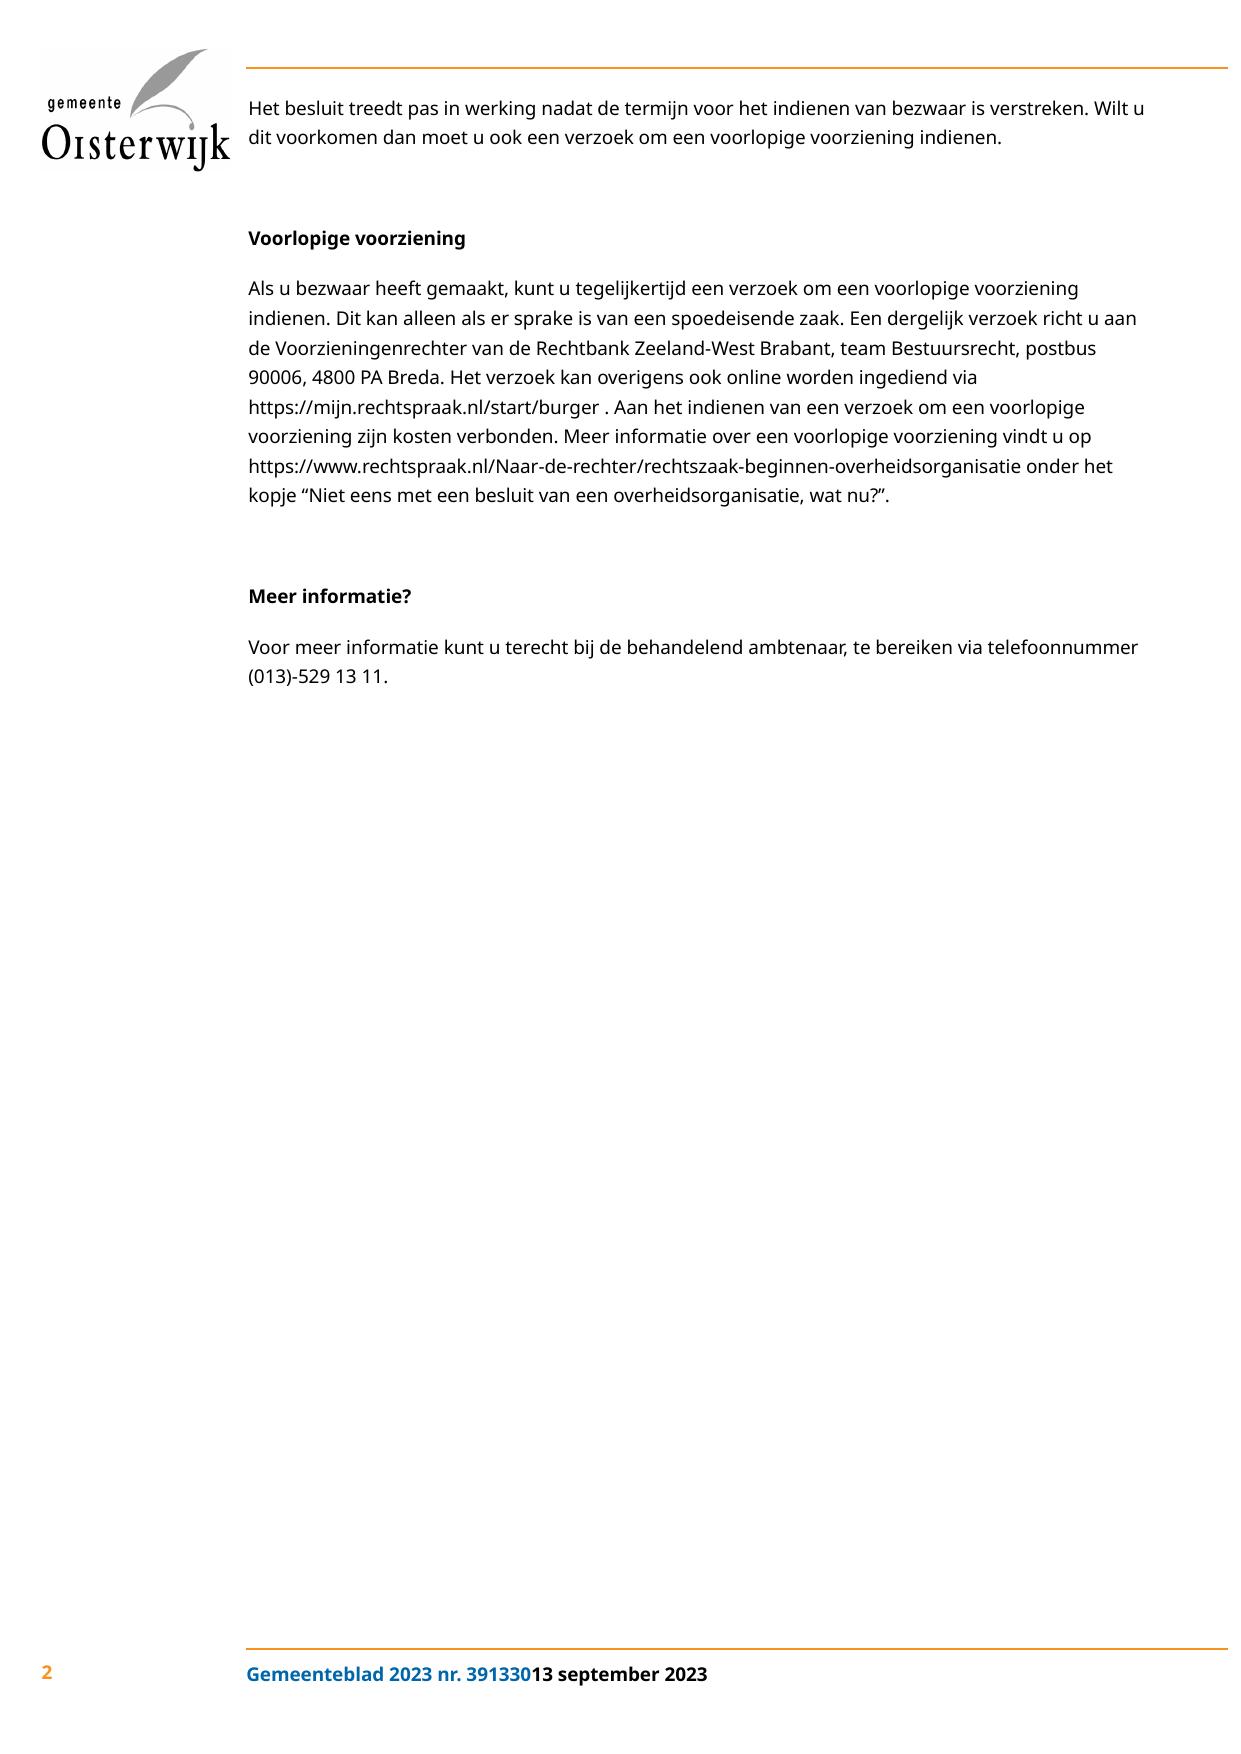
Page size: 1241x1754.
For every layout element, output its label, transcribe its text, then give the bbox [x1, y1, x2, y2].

text Het besluit treedt pas in werking nadat de termijn voor het indienen van bezwaar is verstreken. Wilt u dit voorkomen dan moet u ook een verzoek om een voorlopige voorziening indienen. [248, 95, 1152, 150]
text Voor meer informatie kunt u terecht bij de behandelend ambtenaar, te bereiken via telefoonnummer (013)-529 13 11. [248, 634, 1152, 689]
text Voorlopige voorziening [248, 225, 1152, 251]
picture [41, 47, 231, 172]
text Als u bezwaar heeft gemaakt, kunt u tegelijkertijd een verzoek om een voorlopige voorziening indienen. Dit kan alleen als er sprake is van een spoedeisende zaak. Een dergelijk verzoek richt u aan de Voorzieningenrechter van de Rechtbank Zeeland-West Brabant, team Bestuursrecht, postbus 90006, 4800 PA Breda. Het verzoek kan overigens ook online worden ingediend via https://mijn.rechtspraak.nl/start/burger . Aan het indienen van een verzoek om een voorlopige voorziening zijn kosten verbonden. Meer informatie over een voorlopige voorziening vindt u op https://www.rechtspraak.nl/Naar-de-rechter/rechtszaak-beginnen-overheidsorganisatie onder het kopje “Niet eens met een besluit van een overheidsorganisatie, wat nu?”. [248, 276, 1152, 508]
text Meer informatie? [248, 583, 1152, 609]
